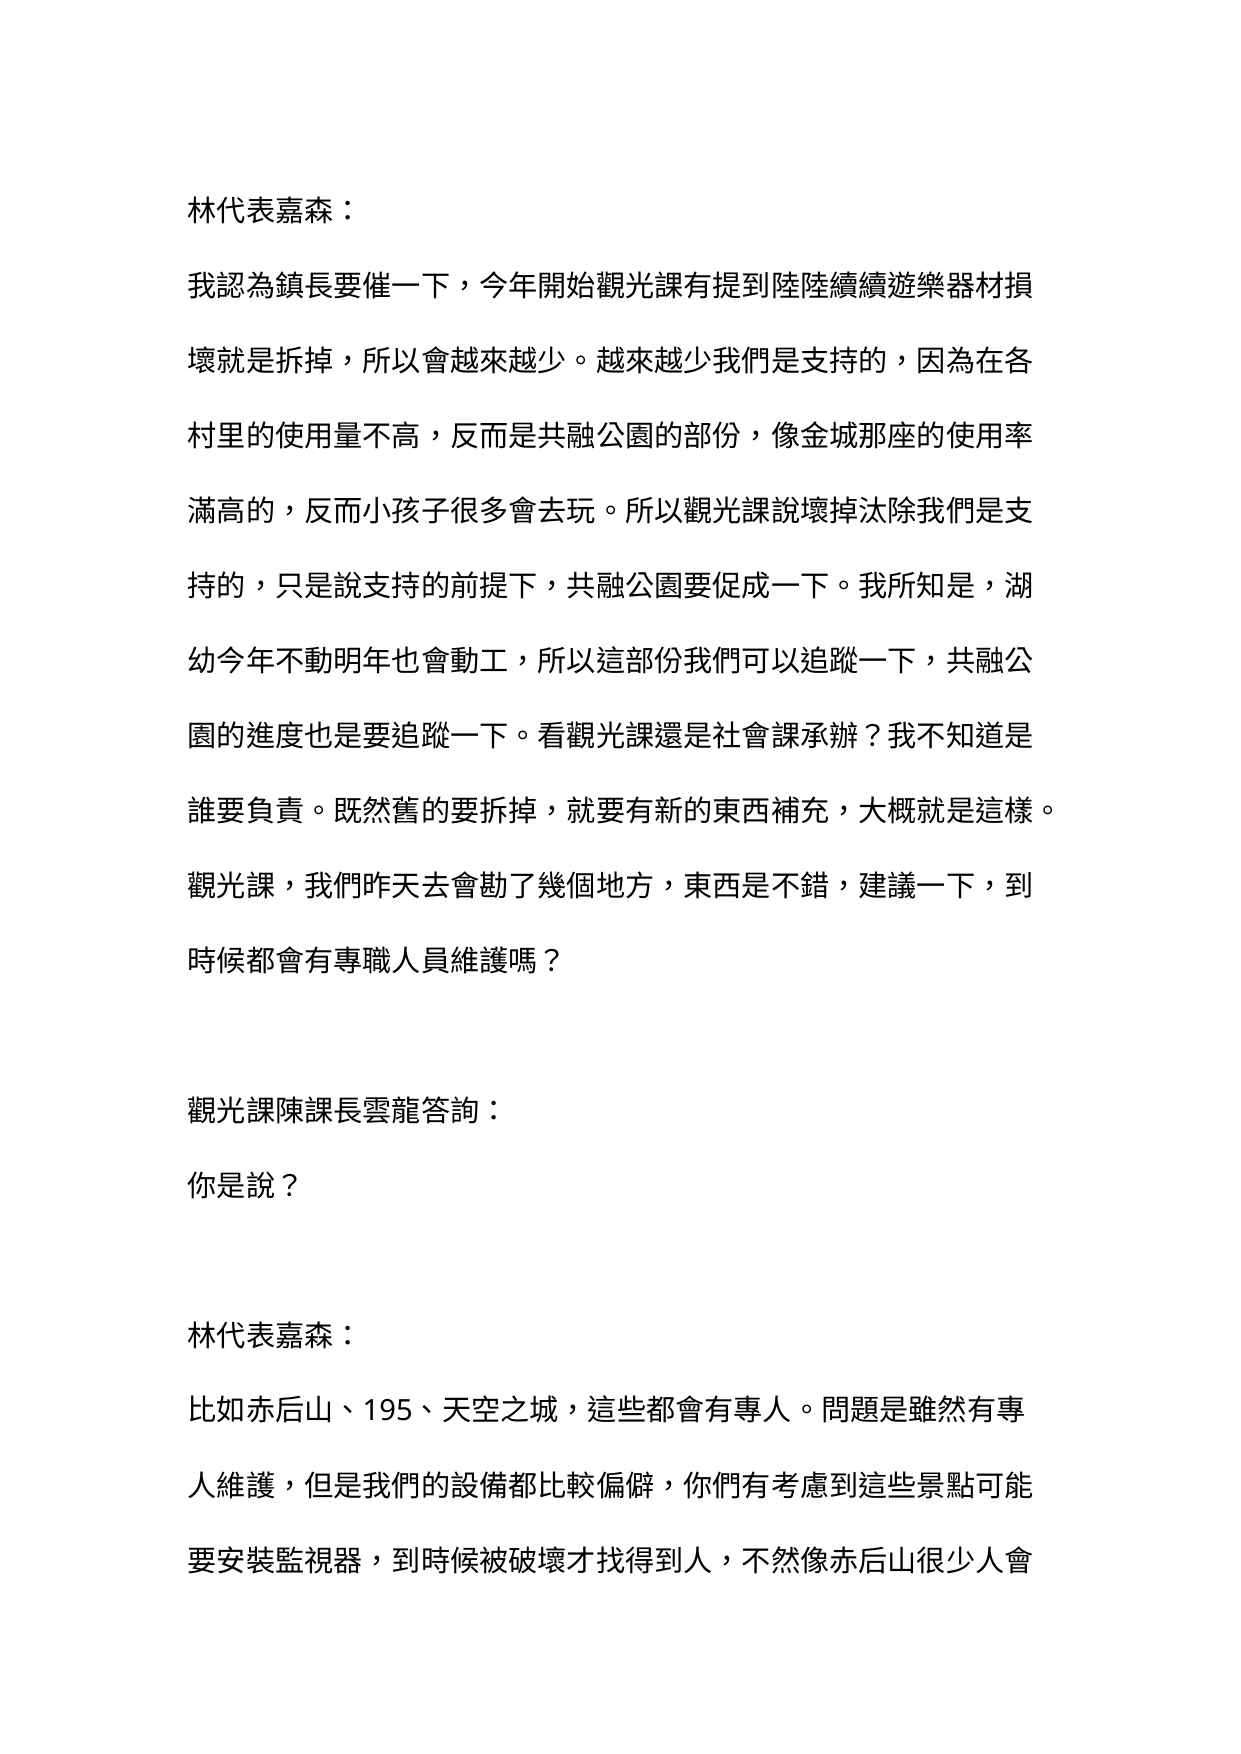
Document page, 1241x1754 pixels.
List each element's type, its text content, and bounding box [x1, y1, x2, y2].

text 林代表嘉森： [187, 1289, 1053, 1364]
text 林代表嘉森： [187, 164, 1053, 239]
text 我認為鎮長要催一下，今年開始觀光課有提到陸陸續續遊樂器材損壞就是拆掉，所以會越來越少。越來越少我們是支持的，因為在各村里的使用量不高，反而是共融公園的部份，像金城那座的使用率滿高的，反而小孩子很多會去玩。所以觀光課說壞掉汰除我們是支持的，只是說支持的前提下，共融公園要促成一下。我所知是，湖幼今年不動明年也會動工，所以這部份我們可以追蹤一下，共融公園的進度也是要追蹤一下。看觀光課還是社會課承辦？我不知道是誰要負責。既然舊的要拆掉，就要有新的東西補充，大概就是這樣。 [187, 239, 1053, 839]
text 觀光課，我們昨天去會勘了幾個地方，東西是不錯，建議一下，到時候都會有專職人員維護嗎？ [187, 839, 1053, 989]
text 比如赤后山、195、天空之城，這些都會有專人。問題是雖然有專人維護，但是我們的設備都比較偏僻，你們有考慮到這些景點可能要安裝監視器，到時候被破壞才找得到人，不然像赤后山很少人會 [187, 1364, 1053, 1589]
text 觀光課陳課長雲龍答詢： [187, 1064, 1053, 1139]
text 你是說？ [187, 1139, 1053, 1214]
